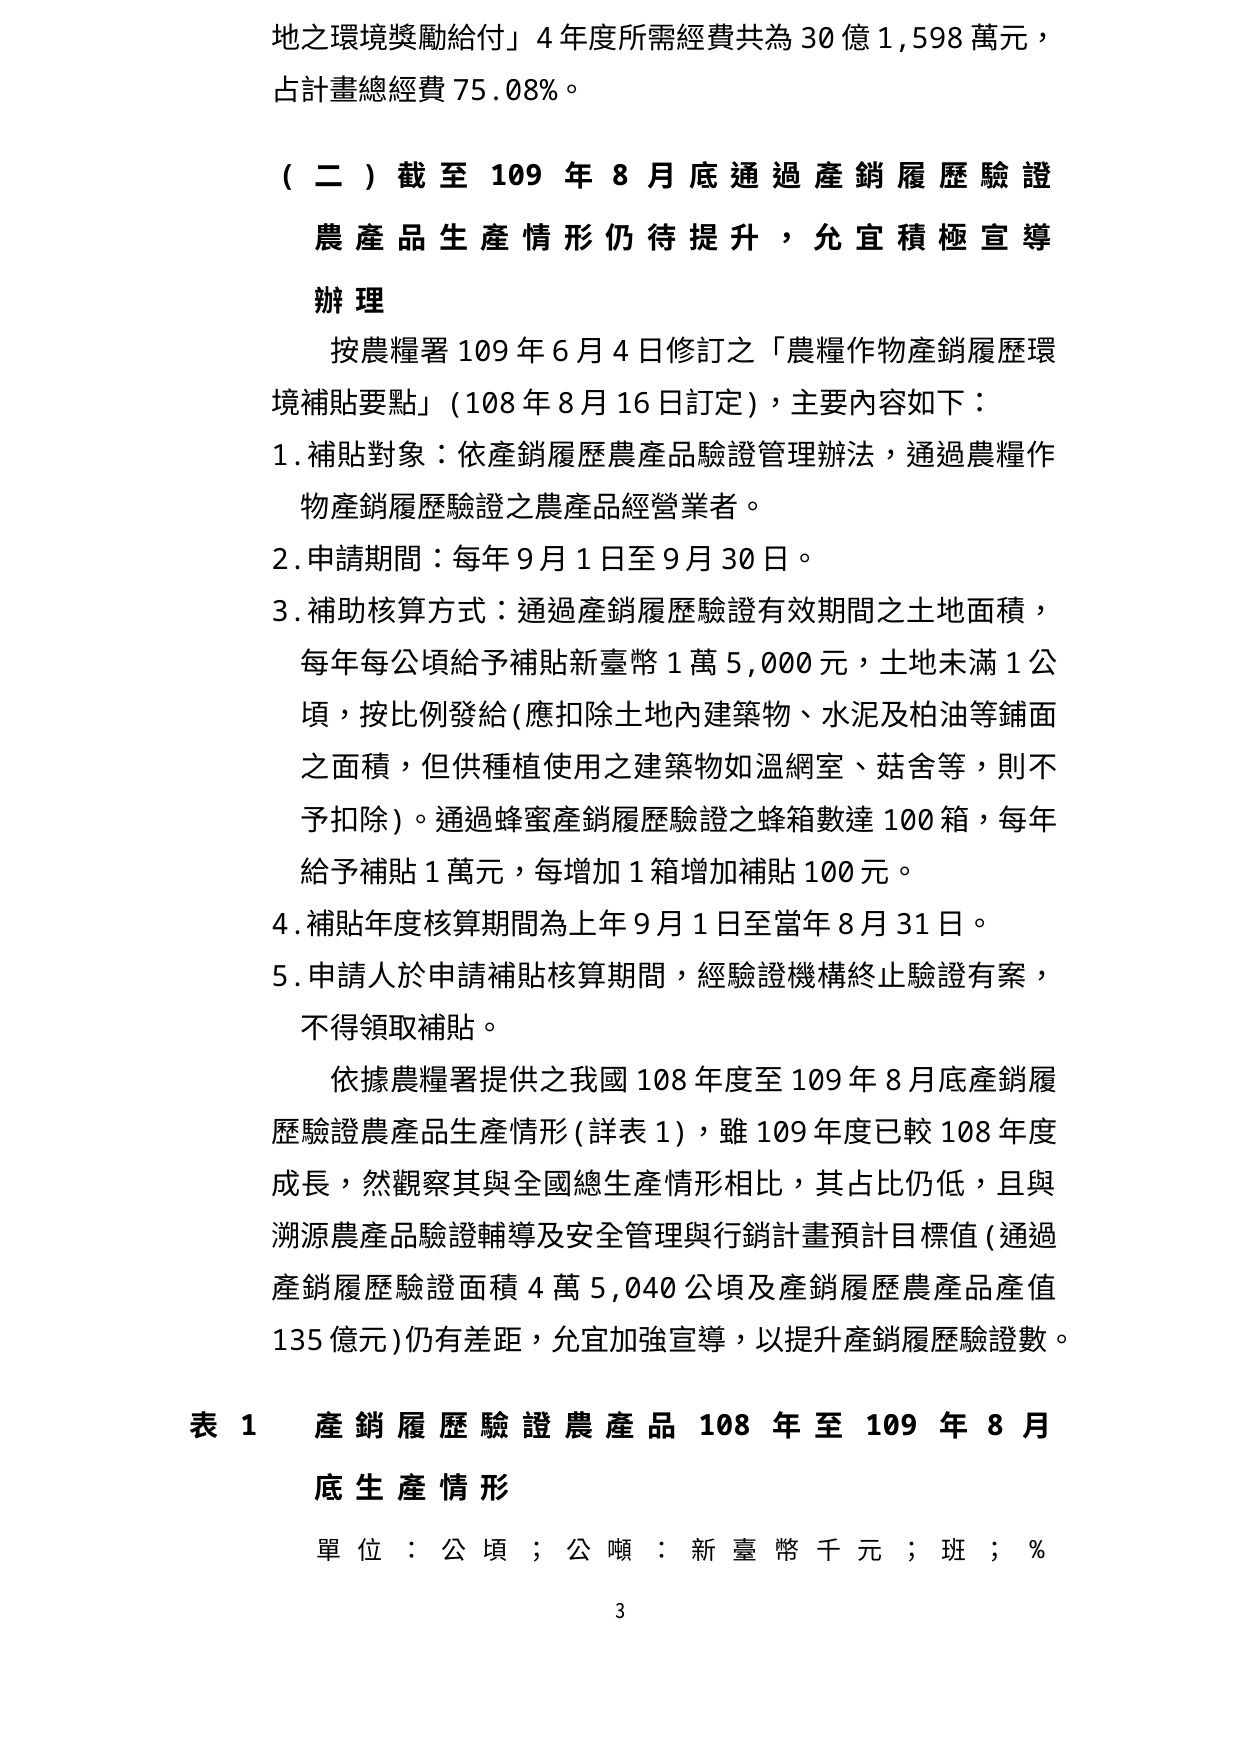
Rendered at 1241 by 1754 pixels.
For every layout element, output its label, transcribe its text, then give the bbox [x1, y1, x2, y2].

text (二)截至109年8月底通過產銷履歷驗證農產品生產情形仍待提升，允宜積極宣導辦理 [242, 132, 1058, 319]
text 3.補助核算方式：通過產銷履歷驗證有效期間之土地面積，每年每公頃給予補貼新臺幣1萬5,000元，土地未滿1公頃，按比例發給(應扣除土地內建築物、水泥及柏油等鋪面之面積，但供種植使用之建築物如溫網室、菇舍等，則不予扣除)。通過蜂蜜產銷履歷驗證之蜂箱數達100箱，每年給予補貼1萬元，每增加1箱增加補貼100元。 [271, 580, 1058, 892]
text 單位：公頃；公噸：新臺幣千元；班；% [183, 1507, 1058, 1569]
text 5.申請人於申請補貼核算期間，經驗證機構終止驗證有案，不得領取補貼。 [271, 944, 1058, 1049]
text 2.申請期間：每年9月1日至9月30日。 [271, 528, 1058, 580]
text 4.補貼年度核算期間為上年9月1日至當年8月31日。 [271, 892, 1058, 944]
text 依據農糧署提供之我國108年度至109年8月底產銷履歷驗證農產品生產情形(詳表1)，雖109年度已較108年度成長，然觀察其與全國總生產情形相比，其占比仍低，且與溯源農產品驗證輔導及安全管理與行銷計畫預計目標值(通過產銷履歷驗證面積4萬5,040公頃及產銷履歷農產品產值135億元)仍有差距，允宜加強宣導，以提升產銷履歷驗證數。 [271, 1049, 1058, 1361]
text 按農糧署109年6月4日修訂之「農糧作物產銷履歷環境補貼要點」(108年8月16日訂定)，主要內容如下： [271, 319, 1058, 424]
text 1.補貼對象：依產銷履歷農產品驗證管理辦法，通過農糧作物產銷履歷驗證之農產品經營業者。 [271, 424, 1058, 528]
text 地之環境獎勵給付」4年度所需經費共為30億1,598萬元，占計畫總經費75.08%。 [271, 7, 1058, 111]
text 表1 產銷履歷驗證農產品108年至109年8月底生產情形 [183, 1382, 1058, 1507]
